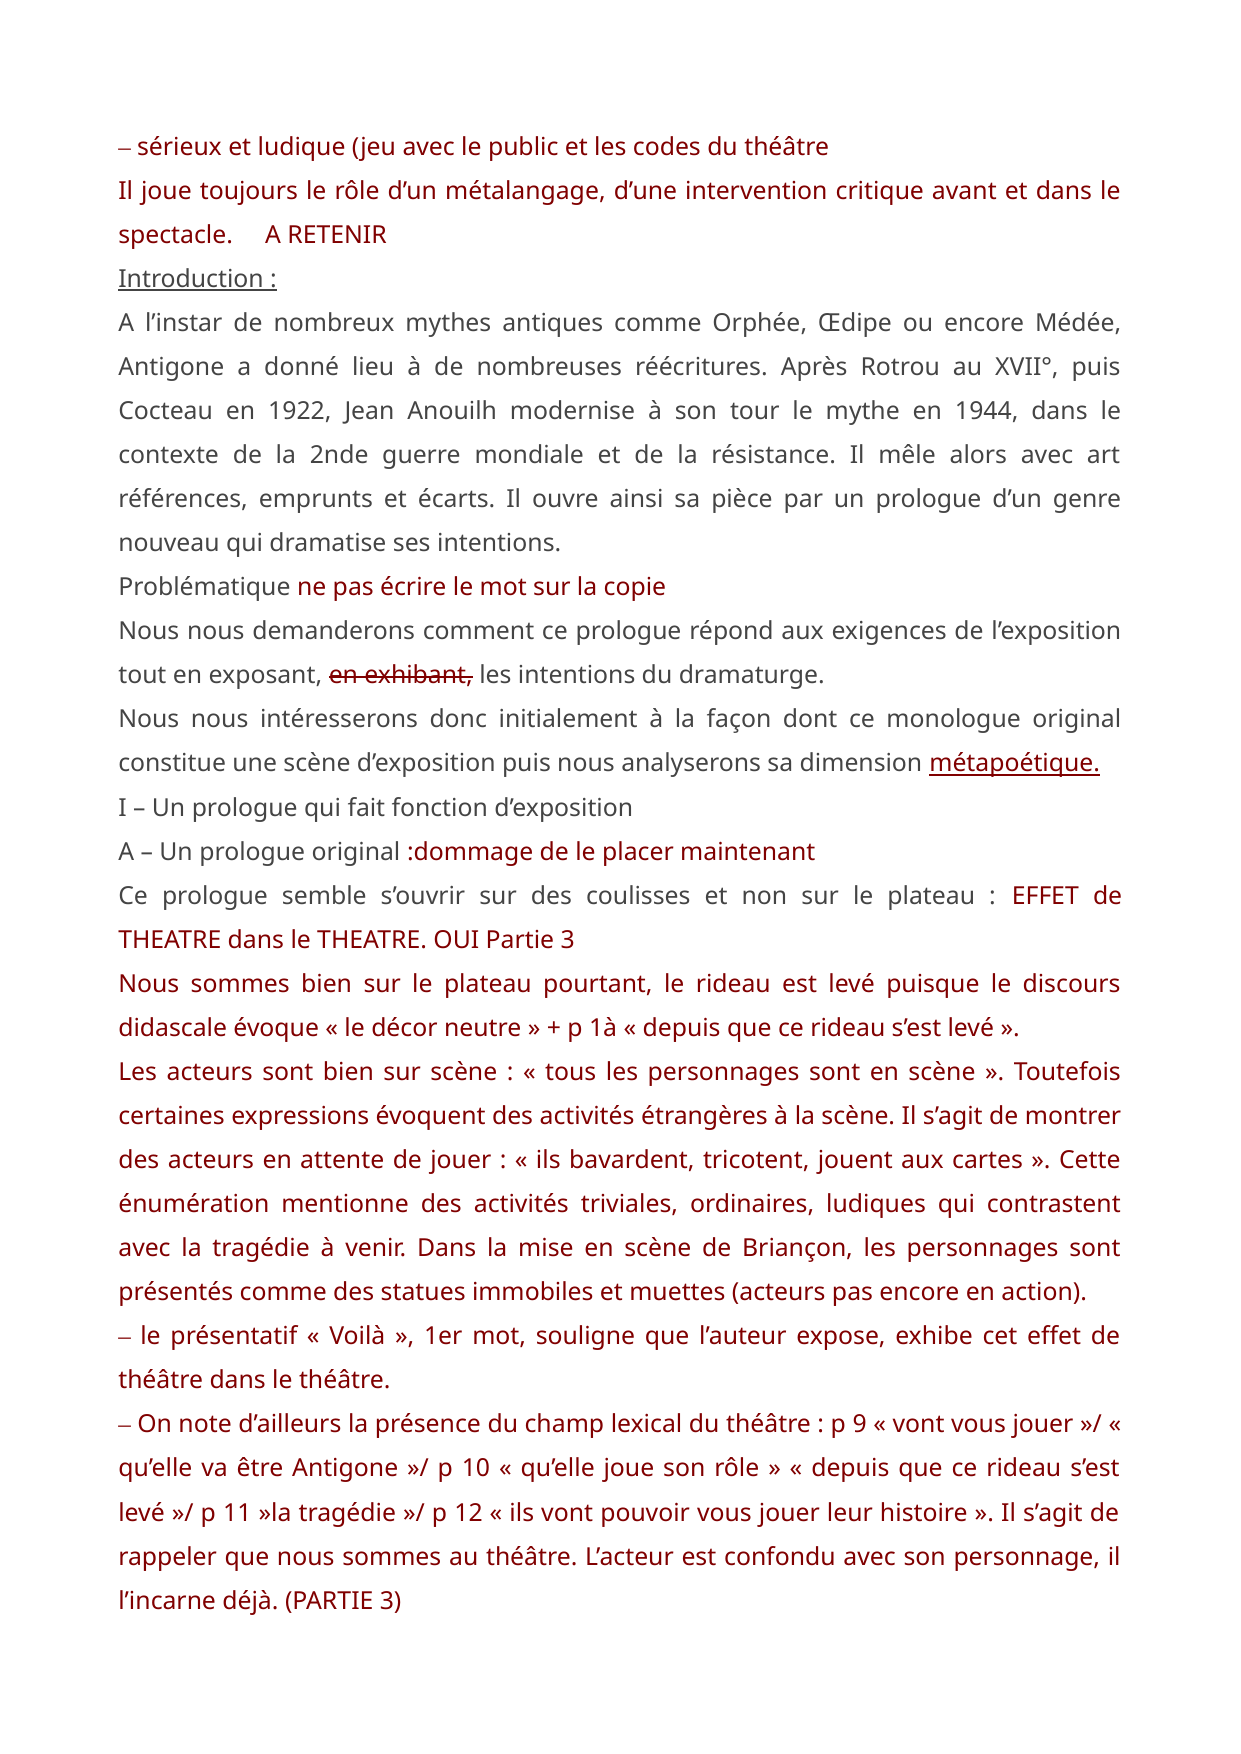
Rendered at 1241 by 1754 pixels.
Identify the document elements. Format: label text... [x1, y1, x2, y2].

text A – Un prologue original :dommage de le placer maintenant [118, 823, 1122, 867]
text Nous nous intéresserons donc initialement à la façon dont ce monologue original constitue une scène d’exposition puis nous analyserons sa dimension métapoétique. [118, 691, 1122, 779]
text Problématique ne pas écrire le mot sur la copie [118, 559, 1122, 603]
text Introduction : [118, 250, 1122, 294]
text Ce prologue semble s’ouvrir sur des coulisses et non sur le plateau : EFFET de THEATRE dans le THEATRE. OUI Partie 3 [118, 867, 1122, 955]
text – sérieux et ludique (jeu avec le public et les codes du théâtre [118, 118, 1122, 162]
text A l’instar de nombreux mythes antiques comme Orphée, Œdipe ou encore Médée, Antigone a donné lieu à de nombreuses réécritures. Après Rotrou au XVII°, puis Cocteau en 1922, Jean Anouilh modernise à son tour le mythe en 1944, dans le contexte de la 2nde guerre mondiale et de la résistance. Il mêle alors avec art références, emprunts et écarts. Il ouvre ainsi sa pièce par un prologue d’un genre nouveau qui dramatise ses intentions. [118, 294, 1122, 559]
text Nous sommes bien sur le plateau pourtant, le rideau est levé puisque le discours didascale évoque « le décor neutre » + p 1à « depuis que ce rideau s’est levé ». [118, 955, 1122, 1043]
text Il joue toujours le rôle d’un métalangage, d’une intervention critique avant et dans le spectacle. A RETENIR [118, 162, 1122, 250]
text – On note d’ailleurs la présence du champ lexical du théâtre : p 9 « vont vous jouer »/ « qu’elle va être Antigone »/ p 10 « qu’elle joue son rôle » « depuis que ce rideau s’est levé »/ p 11 »la tragédie »/ p 12 « ils vont pouvoir vous jouer leur histoire ». Il s’agit de rappeler que nous sommes au théâtre. L’acteur est confondu avec son personnage, il l’incarne déjà. (PARTIE 3) [118, 1396, 1122, 1616]
text – le présentatif « Voilà », 1er mot, souligne que l’auteur expose, exhibe cet effet de théâtre dans le théâtre. [118, 1308, 1122, 1396]
text Les acteurs sont bien sur scène : « tous les personnages sont en scène ». Toutefois certaines expressions évoquent des activités étrangères à la scène. Il s’agit de montrer des acteurs en attente de jouer : « ils bavardent, tricotent, jouent aux cartes ». Cette énumération mentionne des activités triviales, ordinaires, ludiques qui contrastent avec la tragédie à venir. Dans la mise en scène de Briançon, les personnages sont présentés comme des statues immobiles et muettes (acteurs pas encore en action). [118, 1043, 1122, 1308]
text I – Un prologue qui fait fonction d’exposition [118, 779, 1122, 823]
text Nous nous demanderons comment ce prologue répond aux exigences de l’exposition tout en exposant, en exhibant, les intentions du dramaturge. [118, 603, 1122, 691]
